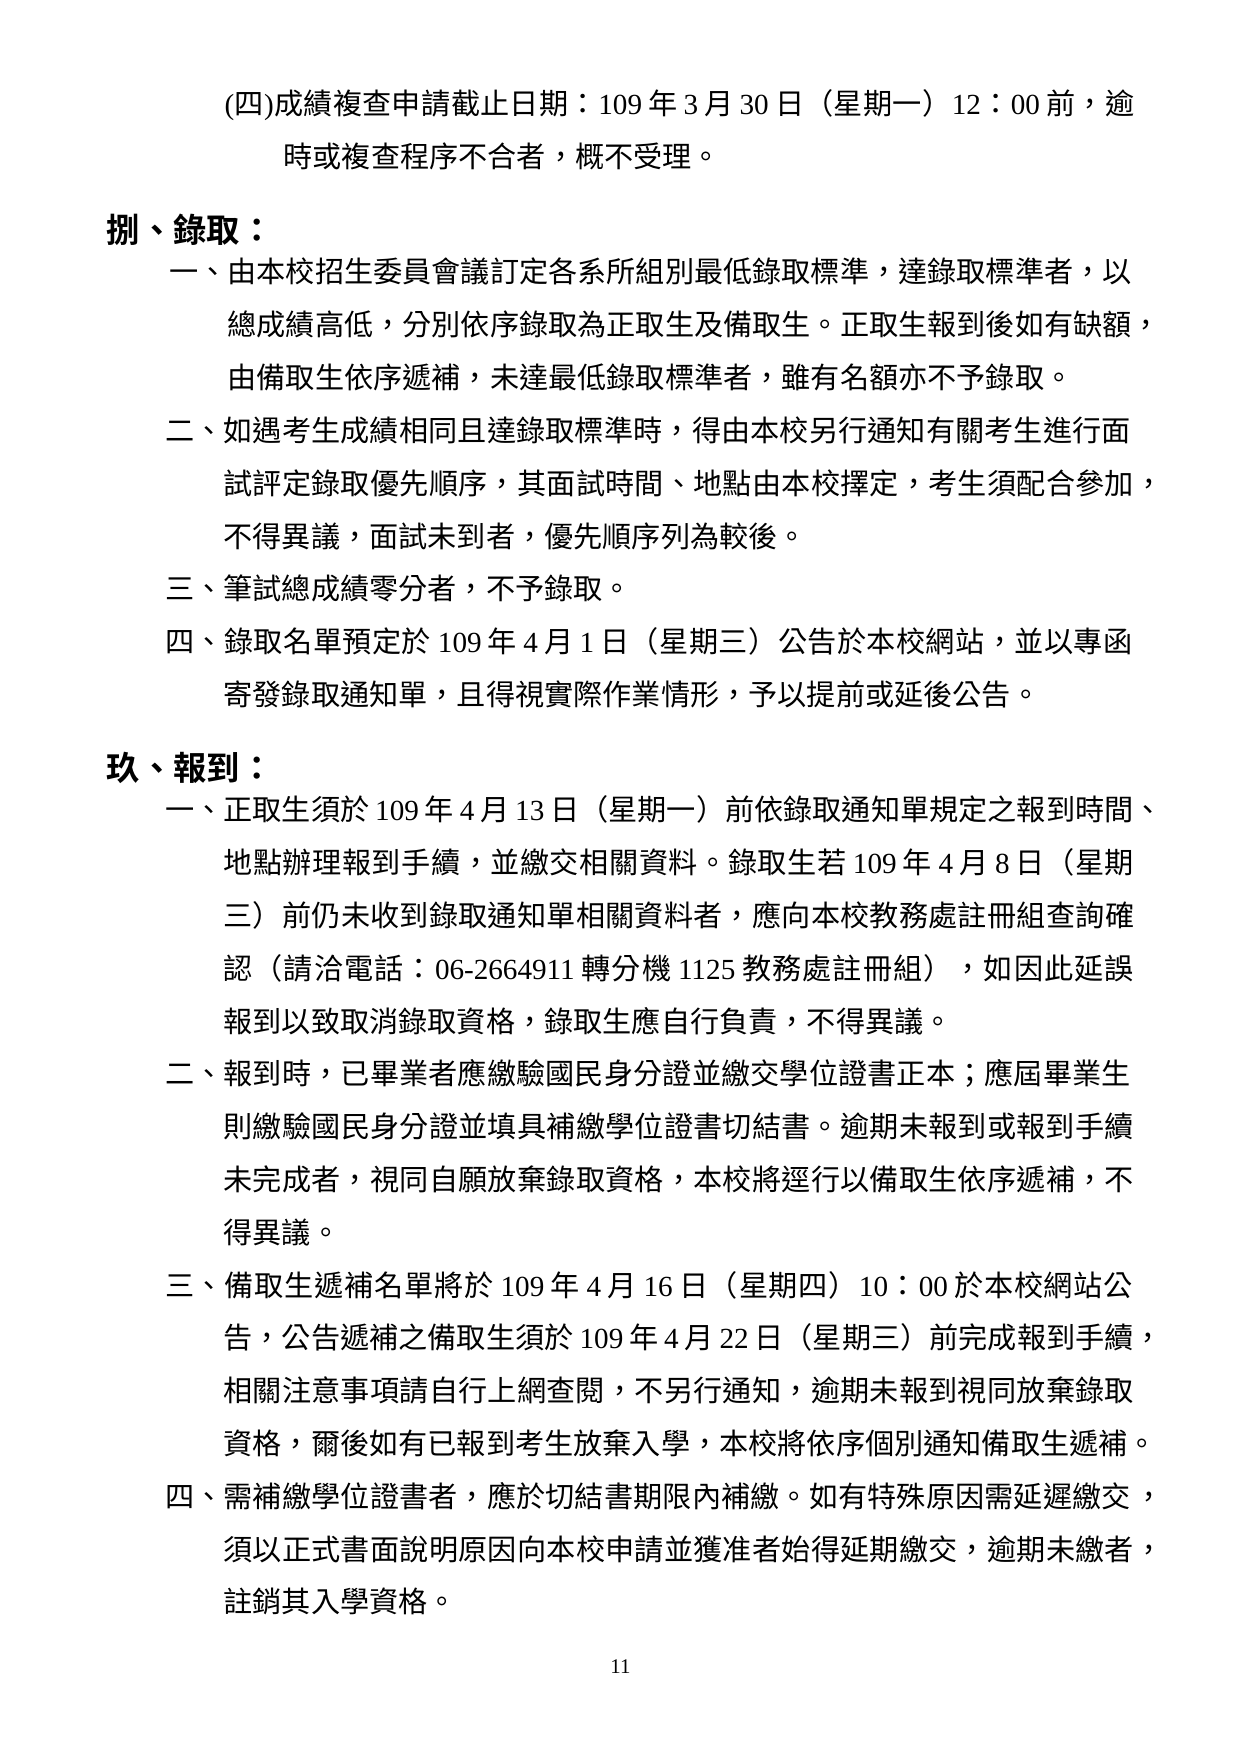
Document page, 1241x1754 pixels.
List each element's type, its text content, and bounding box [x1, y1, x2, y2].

text 四、需補繳學位證書者，應於切結書期限內補繳。如有特殊原因需延遲繳交，須以正式書面說明原因向本校申請並獲准者始得延期繳交，逾期未繳者，註銷其入學資格。 [165, 1473, 1134, 1621]
text 玖、報到： [106, 724, 1134, 787]
text (四)成績複查申請截止日期：109年3月30日（星期一）12：00前，逾時或複查程序不合者，概不受理。 [224, 81, 1134, 176]
text 三、筆試總成績零分者，不予錄取。 [165, 566, 1134, 608]
text 捌、錄取： [106, 187, 1134, 249]
text 二、報到時，已畢業者應繳驗國民身分證並繳交學位證書正本；應屆畢業生則繳驗國民身分證並填具補繳學位證書切結書。逾期未報到或報到手續未完成者，視同自願放棄錄取資格，本校將逕行以備取生依序遞補，不得異議。 [165, 1051, 1134, 1252]
text 三、備取生遞補名單將於109年4月16日（星期四）10：00於本校網站公告，公告遞補之備取生須於109年4月22日（星期三）前完成報到手續，相關注意事項請自行上網查閱，不另行通知，逾期未報到視同放棄錄取資格，爾後如有已報到考生放棄入學，本校將依序個別通知備取生遞補。 [165, 1262, 1134, 1463]
text 一、由本校招生委員會議訂定各系所組別最低錄取標準，達錄取標準者，以總成績高低，分別依序錄取為正取生及備取生。正取生報到後如有缺額，由備取生依序遞補，未達最低錄取標準者，雖有名額亦不予錄取。 [169, 249, 1134, 397]
text 一、正取生須於109年4月13日（星期一）前依錄取通知單規定之報到時間、地點辦理報到手續，並繳交相關資料。錄取生若109年4月8日（星期三）前仍未收到錄取通知單相關資料者，應向本校教務處註冊組查詢確認（請洽電話：06-2664911轉分機1125教務處註冊組），如因此延誤報到以致取消錄取資格，錄取生應自行負責，不得異議。 [165, 787, 1134, 1040]
text 二、如遇考生成績相同且達錄取標準時，得由本校另行通知有關考生進行面試評定錄取優先順序，其面試時間、地點由本校擇定，考生須配合參加，不得異議，面試未到者，優先順序列為較後。 [165, 407, 1134, 555]
text 四、錄取名單預定於109年4月1日（星期三）公告於本校網站，並以專函寄發錄取通知單，且得視實際作業情形，予以提前或延後公告。 [165, 619, 1134, 714]
